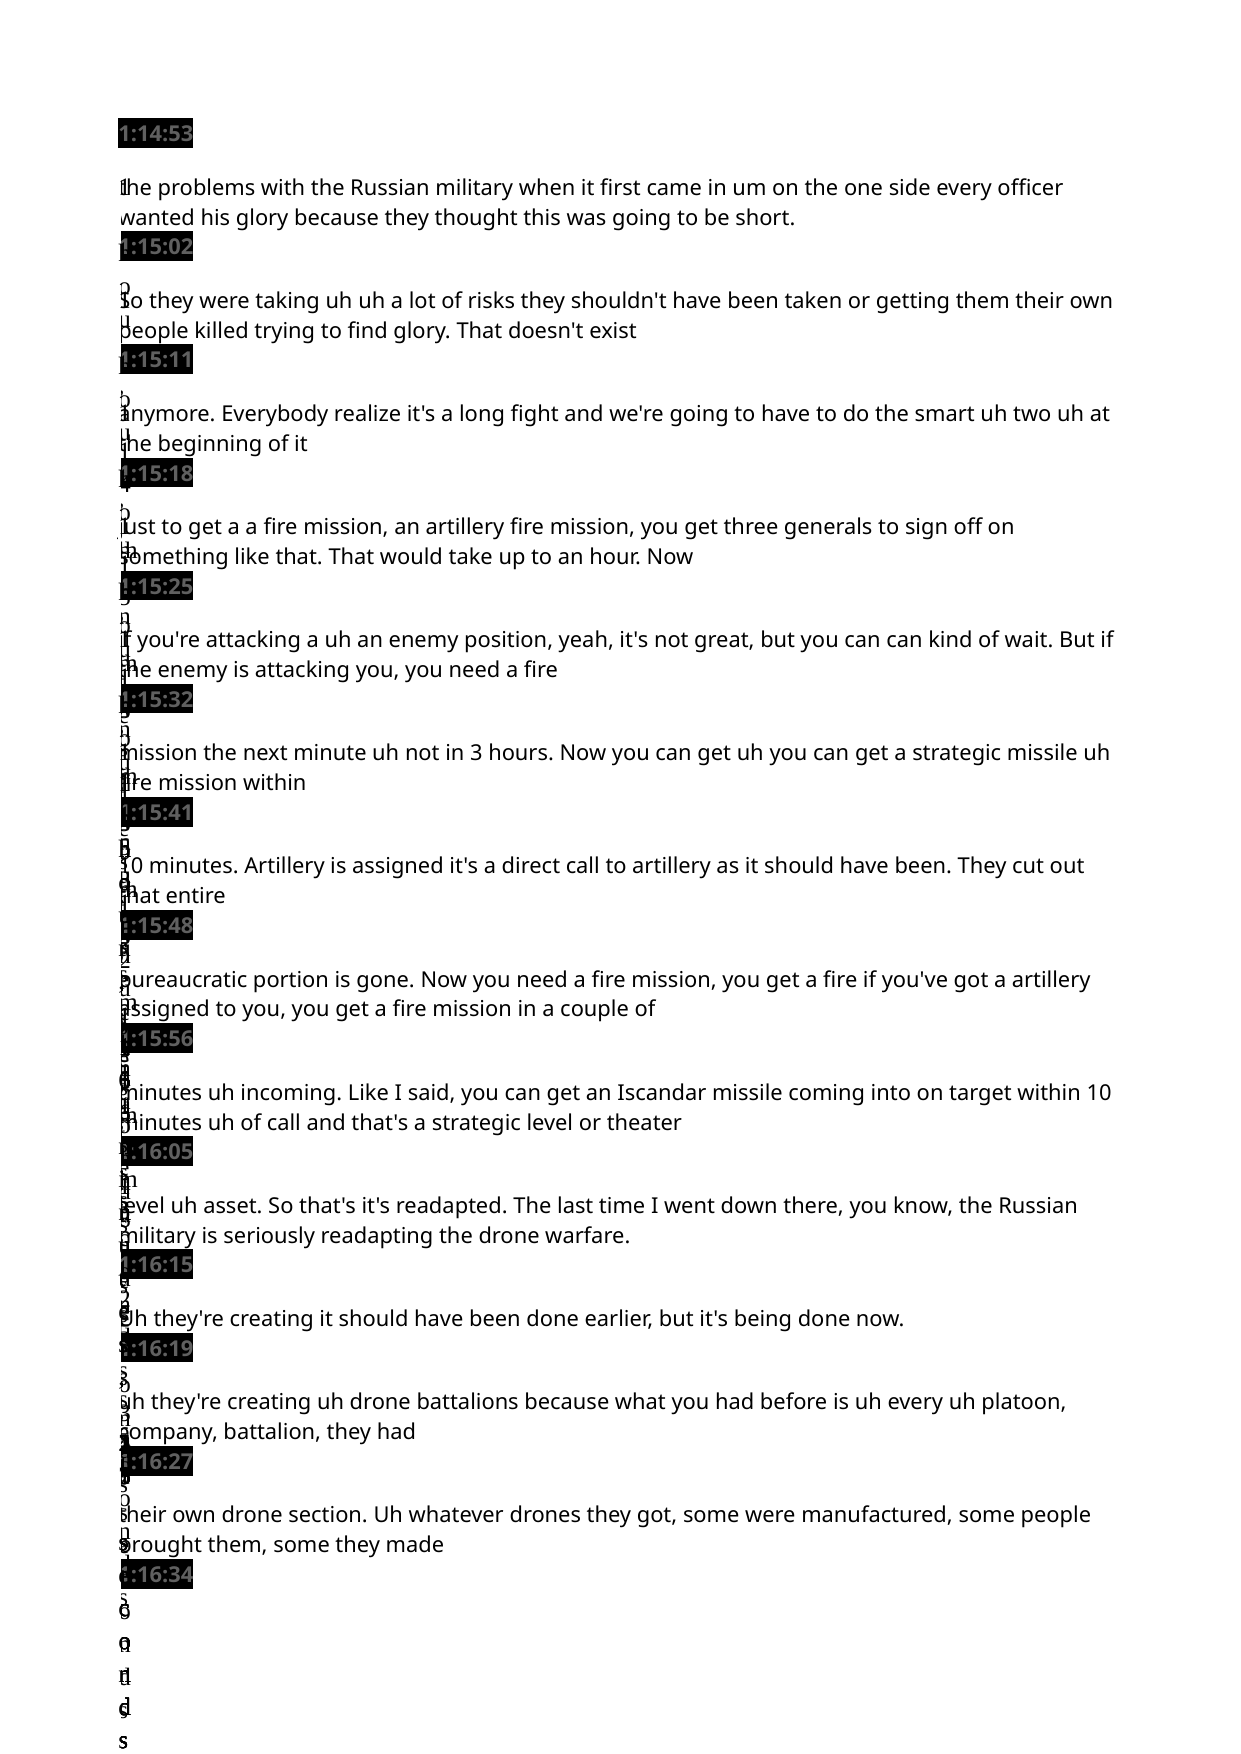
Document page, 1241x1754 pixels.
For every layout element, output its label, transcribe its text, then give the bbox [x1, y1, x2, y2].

text 1:16:34 [121, 1559, 1109, 1589]
text So they were taking uh uh a lot of risks they shouldn't have been taken or getting them their own people killed trying to find glory. That doesn't exist [121, 285, 1122, 344]
text bureaucratic portion is gone. Now you need a fire mission, you get a fire if you've got a artillery assigned to you, you get a fire mission in a couple of [121, 963, 1122, 1023]
text Uh they're creating it should have been done earlier, but it's being done now. [121, 1303, 1122, 1333]
text level uh asset. So that's it's readapted. The last time I went down there, you know, the Russian military is seriously readapting the drone warfare. [122, 1190, 1122, 1249]
text 1:16:27 [127, 1446, 1109, 1476]
text their own drone section. Uh whatever drones they got, some were manufactured, some people brought them, some they made [121, 1499, 1122, 1559]
text 1:15:11 [121, 344, 1109, 374]
text minutes uh incoming. Like I said, you can get an Iscandar missile coming into on target within 10 minutes uh of call and that's a strategic level or theater [122, 1077, 1122, 1136]
text 1:16:05 [122, 1136, 1109, 1166]
text the problems with the Russian military when it first came in um on the one side every officer wanted his glory because they thought this was going to be short. [121, 172, 1122, 231]
text uh they're creating uh drone battalions because what you had before is uh every uh platoon, company, battalion, they had [121, 1386, 1122, 1446]
text 1:15:48 [121, 910, 1109, 940]
text just to get a a fire mission, an artillery fire mission, you get three generals to sign off on something like that. That would take up to an hour. Now [121, 511, 1122, 571]
text anymore. Everybody realize it's a long fight and we're going to have to do the smart uh two uh at the beginning of it [121, 398, 1122, 457]
text 1:16:19 [121, 1333, 1109, 1362]
text 1:15:25 [121, 571, 1109, 600]
text 1:15:32 [122, 684, 1109, 713]
text 1:15:02 [121, 231, 1109, 261]
text if you're attacking a uh an enemy position, yeah, it's not great, but you can can kind of wait. But if the enemy is attacking you, you need a fire [126, 624, 1122, 684]
text 1:15:56 [122, 1023, 1109, 1053]
text 1:16:15 [122, 1249, 1109, 1279]
text mission the next minute uh not in 3 hours. Now you can get uh you can get a strategic missile uh fire mission within [126, 737, 1122, 797]
text 1:15:18 [121, 457, 1109, 487]
text 1:15:41 [122, 797, 1109, 827]
text 10 minutes. Artillery is assigned it's a direct call to artillery as it should have been. They cut out that entire [126, 850, 1122, 910]
text 1:14:53 [118, 118, 1109, 148]
